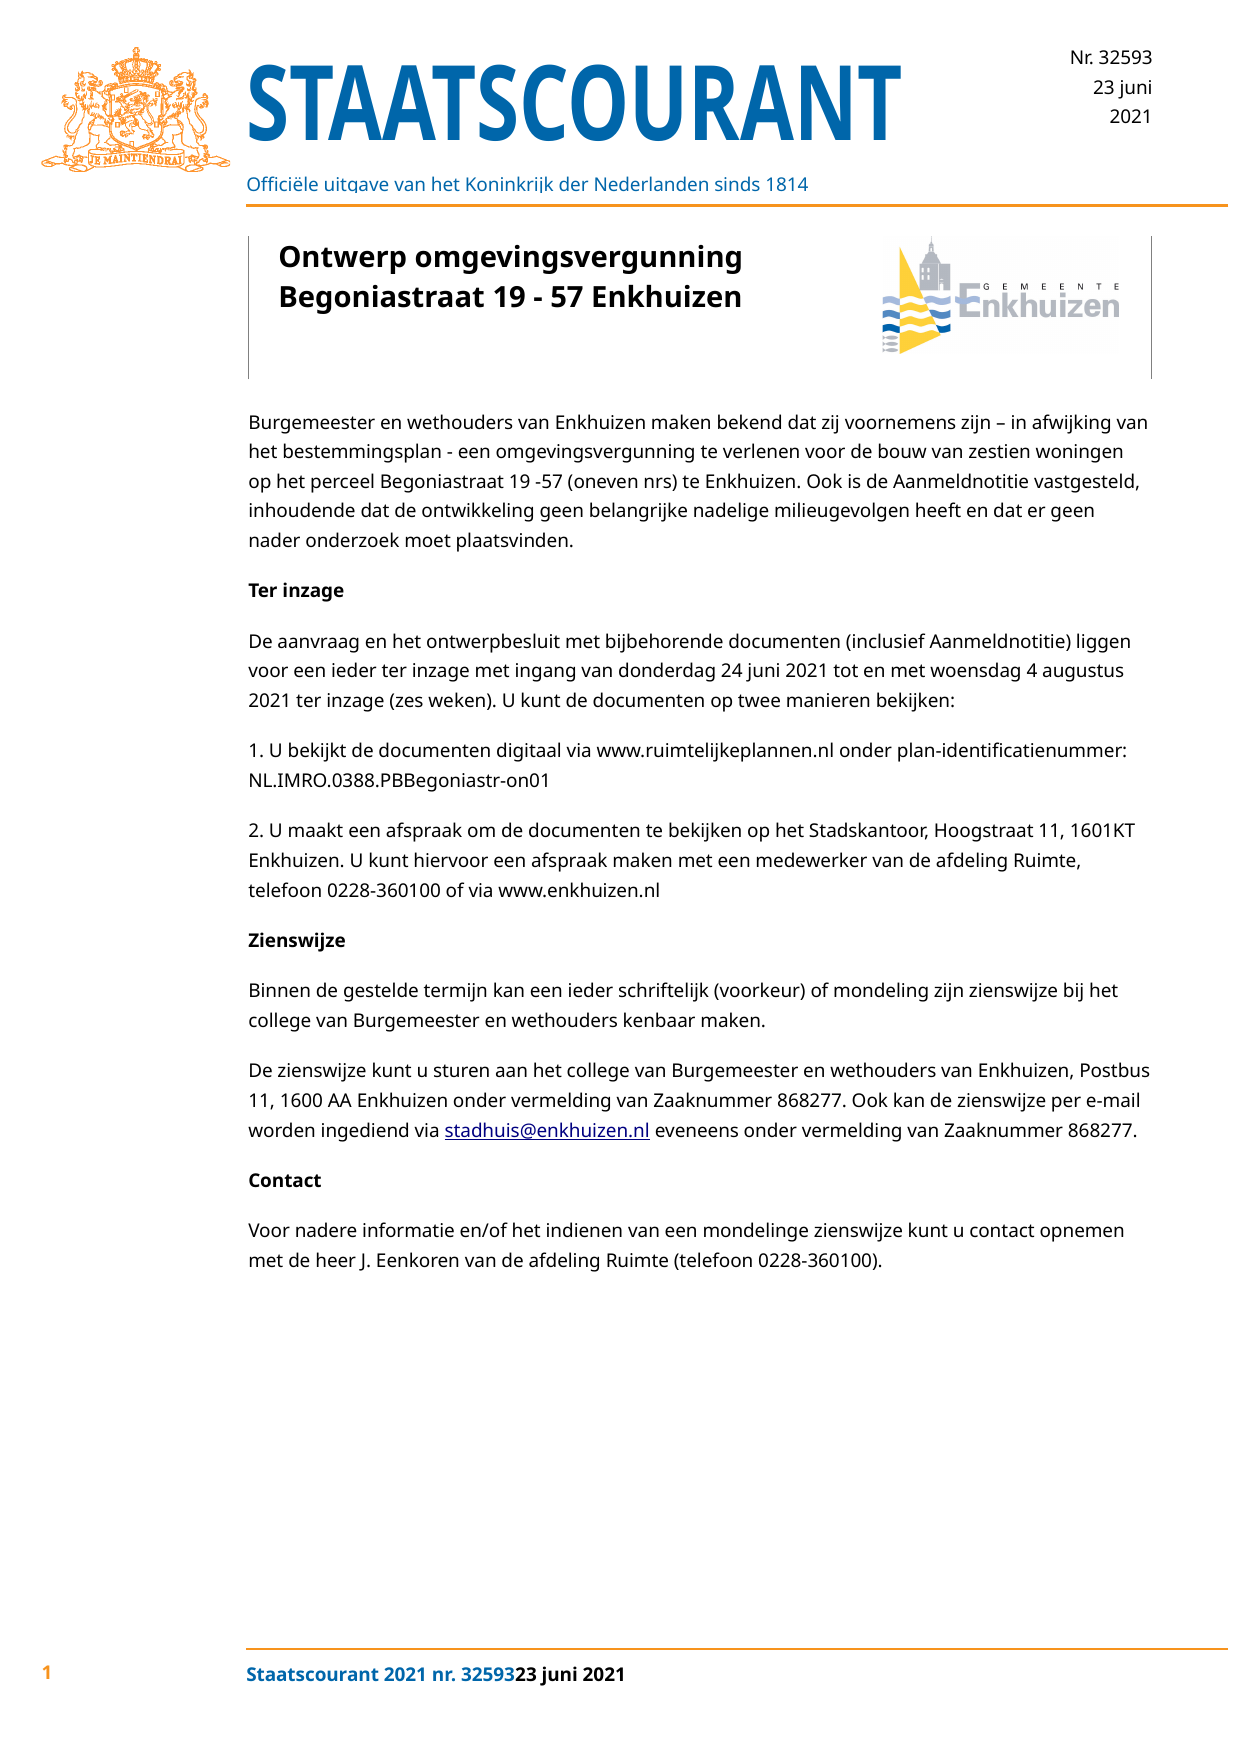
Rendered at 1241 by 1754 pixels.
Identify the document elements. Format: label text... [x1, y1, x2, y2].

picture [882, 236, 1119, 354]
text 2. U maakt een afspraak om de documenten te bekijken op het Stadskantoor, Hoogstraat 11, 1601KT Enkhuizen. U kunt hiervoor een afspraak maken met een medewerker van de afdeling Ruimte, telefoon 0228-360100 of via www.enkhuizen.nl [248, 818, 1152, 903]
picture [41, 47, 231, 172]
table_header Ontwerp omgevingsvergunning Begoniastraat 19 - 57 Enkhuizen [249, 236, 850, 379]
text Ter inzage [248, 578, 1152, 603]
text Zienswijze [248, 927, 1152, 953]
text De aanvraag en het ontwerpbesluit met bijbehorende documenten (inclusief Aanmeldnotitie) liggen voor een ieder ter inzage met ingang van donderdag 24 juni 2021 tot en met woensdag 4 augustus 2021 ter inzage (zes weken). U kunt de documenten op twee manieren bekijken: [248, 628, 1152, 713]
text Voor nadere informatie en/of het indienen van een mondelinge zienswijze kunt u contact opnemen met de heer J. Eenkoren van de afdeling Ruimte (telefoon 0228-360100). [248, 1218, 1152, 1273]
text 1. U bekijkt de documenten digitaal via www.ruimtelijkeplannen.nl onder plan-identificatienummer: NL.IMRO.0388.PBBegoniastr-on01 [248, 738, 1152, 793]
text De zienswijze kunt u sturen aan het college van Burgemeester en wethouders van Enkhuizen, Postbus 11, 1600 AA Enkhuizen onder vermelding van Zaaknummer 868277. Ook kan de zienswijze per e-mail worden ingediend via stadhuis@enkhuizen.nl eveneens onder vermelding van Zaaknummer 868277. [248, 1058, 1152, 1143]
text Burgemeester en wethouders van Enkhuizen maken bekend dat zij voornemens zijn – in afwijking van het bestemmingsplan - een omgevingsvergunning te verlenen voor de bouw van zestien woningen op het perceel Begoniastraat 19 -57 (oneven nrs) te Enkhuizen. Ook is de Aanmeldnotitie vastgesteld, inhoudende dat de ontwikkeling geen belangrijke nadelige milieugevolgen heeft en dat er geen nader onderzoek moet plaatsvinden. [248, 409, 1152, 553]
text Contact [248, 1167, 1152, 1193]
table_header [850, 236, 1151, 379]
text Binnen de gestelde termijn kan een ieder schriftelijk (voorkeur) of mondeling zijn zienswijze bij het college van Burgemeester en wethouders kenbaar maken. [248, 978, 1152, 1033]
